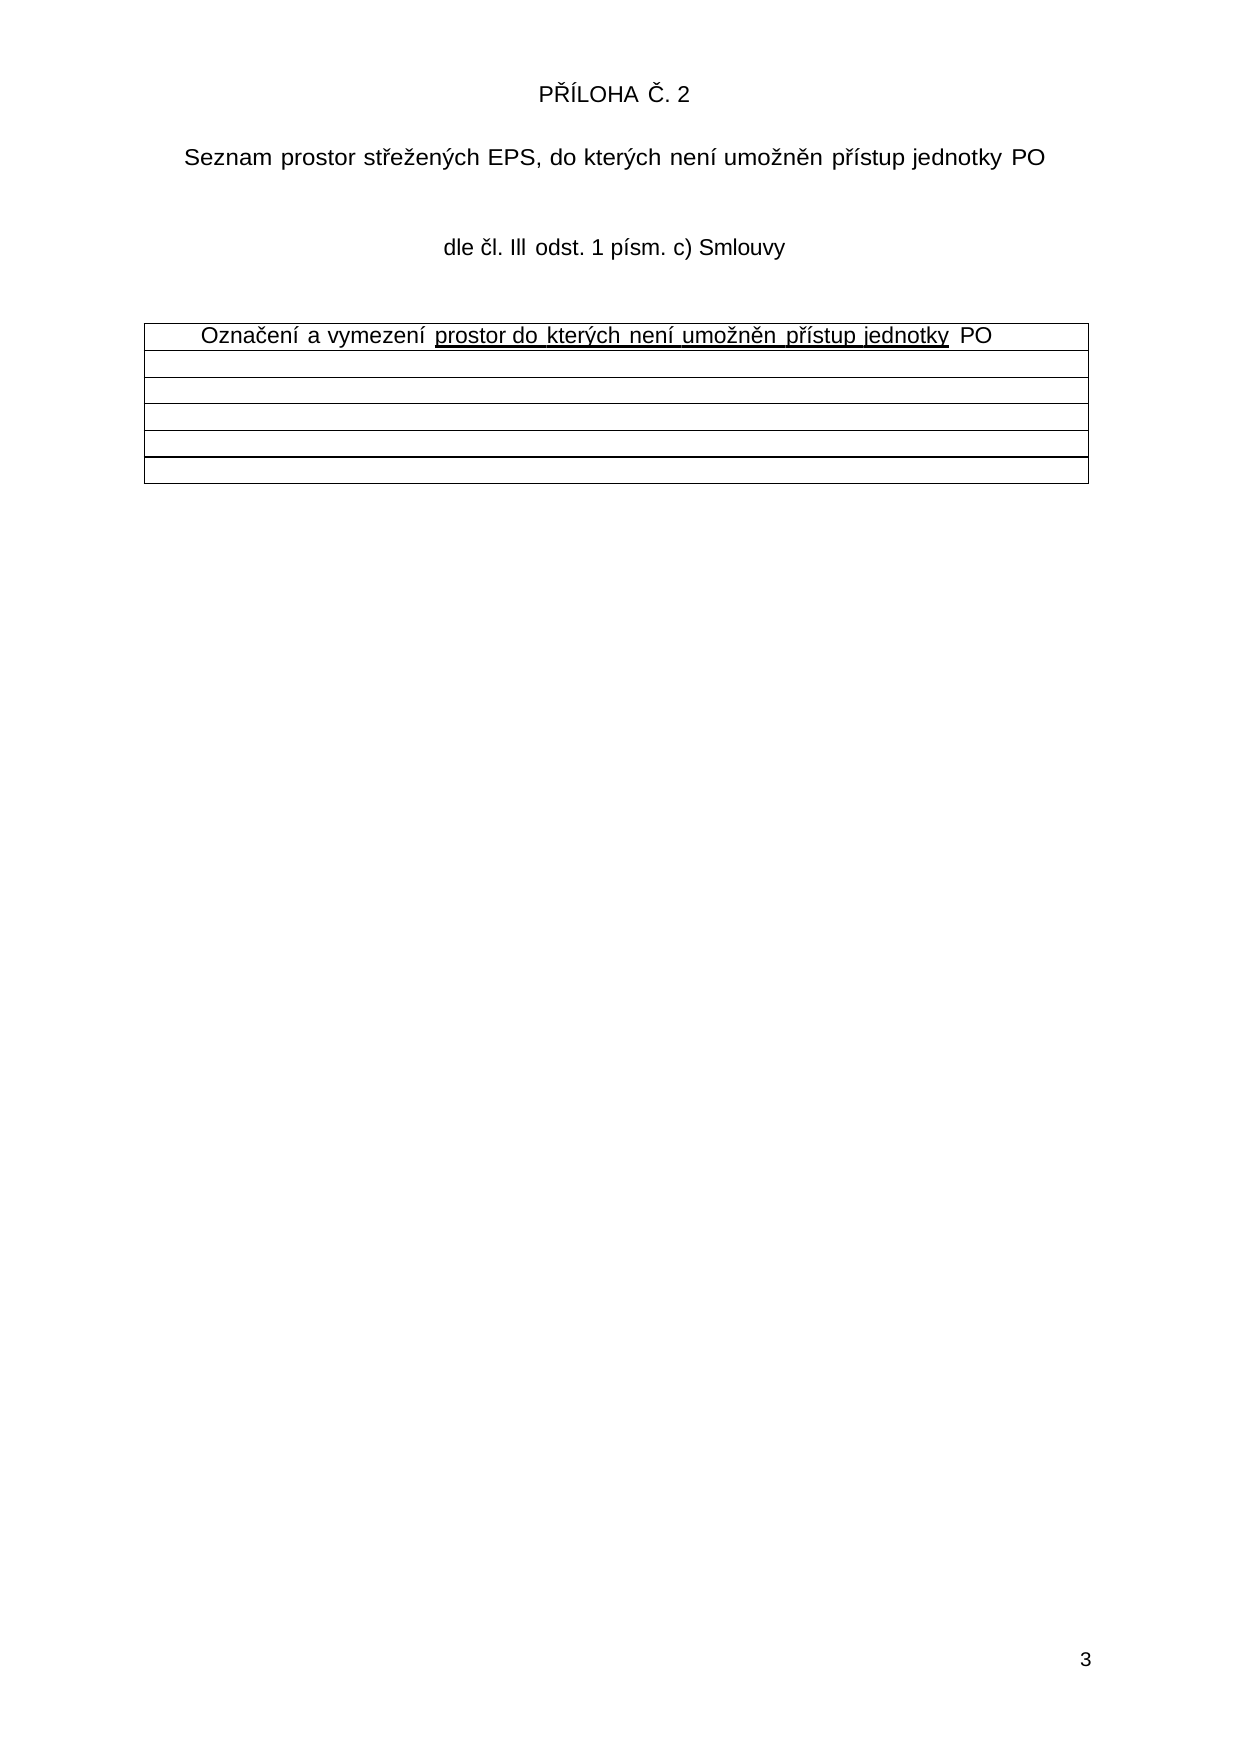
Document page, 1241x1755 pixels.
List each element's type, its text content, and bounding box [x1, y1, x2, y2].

table_cell [145, 431, 1088, 456]
table_header Označení a vymezení prostor do kterých není umožněn přístup jednotky PO [145, 324, 1088, 349]
text Seznam prostor střežených EPS, do kterých není umožněn přístup jednotky PO [153, 144, 1077, 171]
table_cell [145, 404, 1088, 430]
text PŘÍLOHA Č. 2 [153, 81, 1076, 107]
table_cell [145, 378, 1088, 403]
text dle čl. Ill odst. 1 písm. c) Smlouvy [153, 234, 1076, 261]
table_cell [145, 458, 1088, 483]
table_cell [145, 351, 1088, 377]
